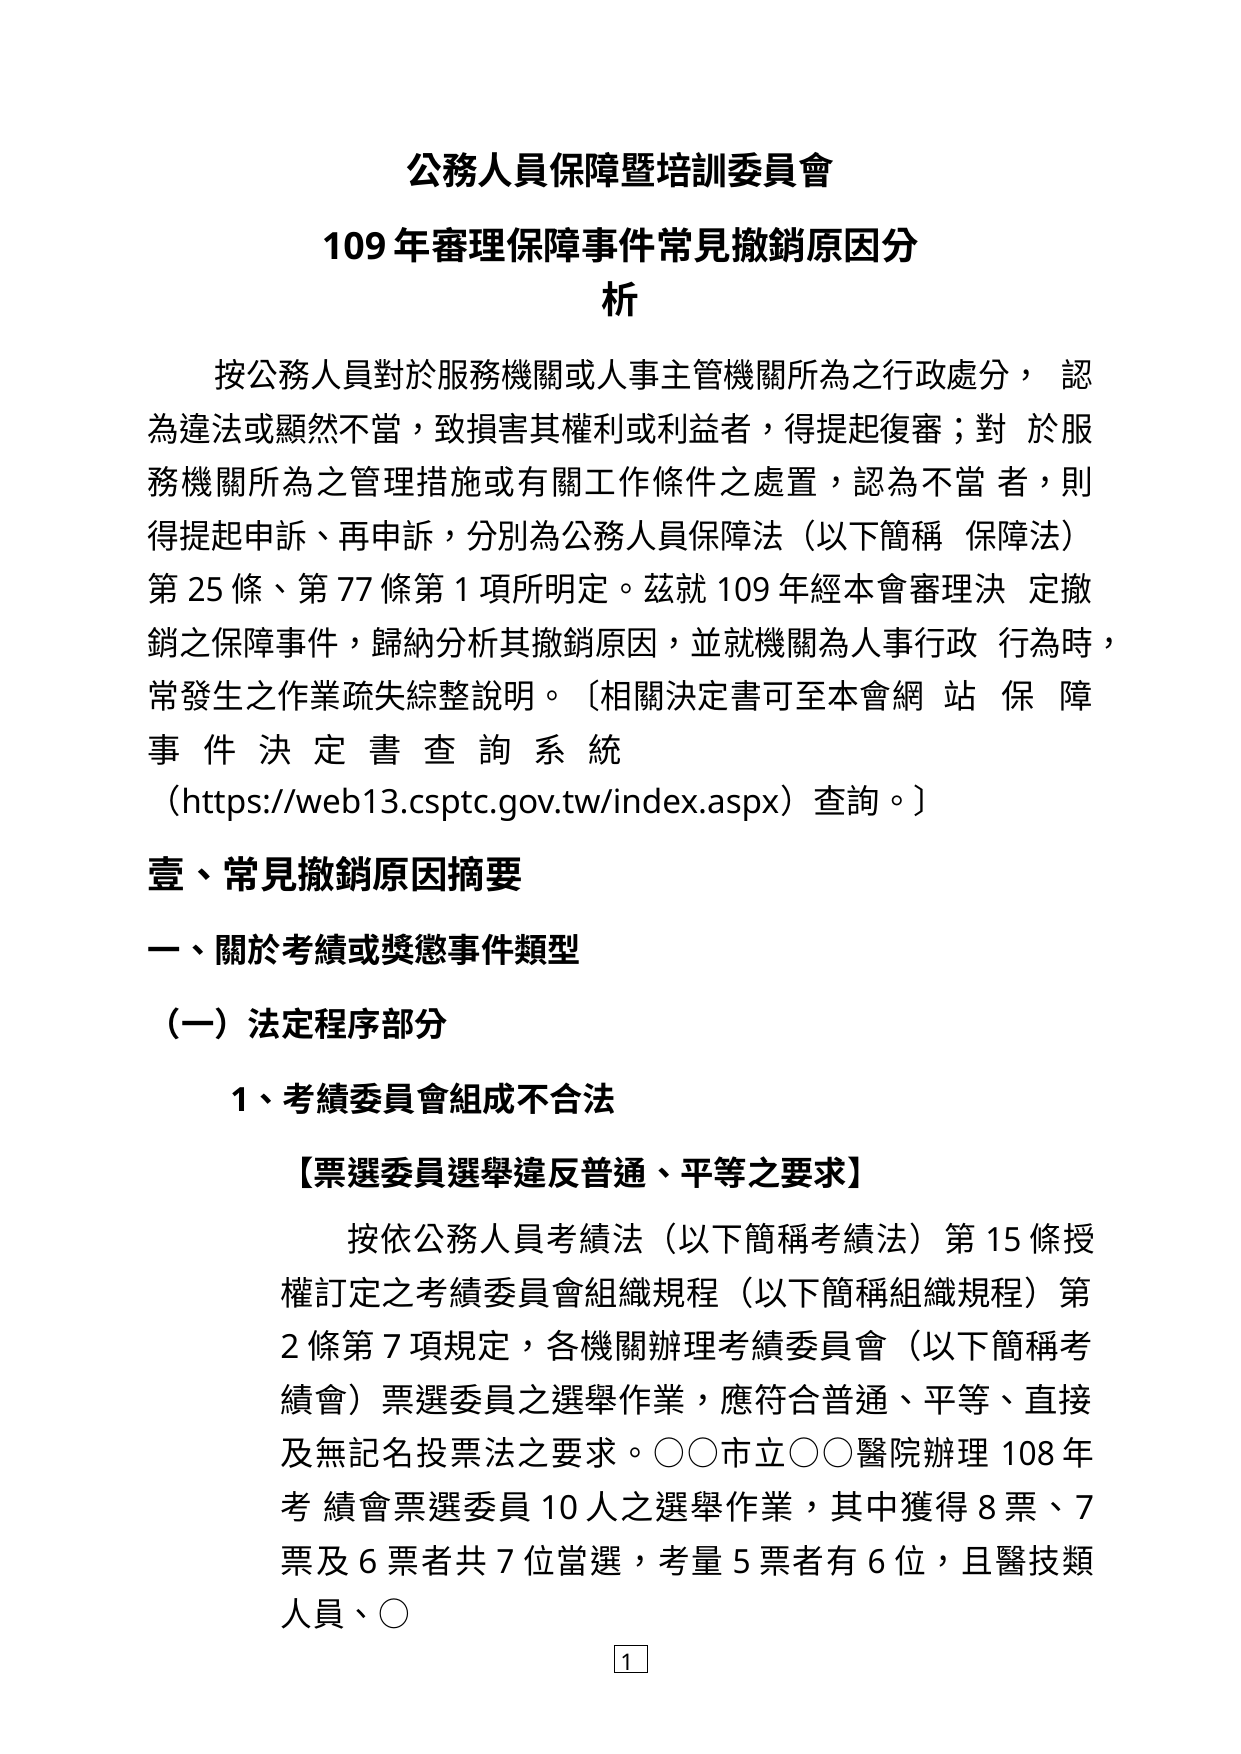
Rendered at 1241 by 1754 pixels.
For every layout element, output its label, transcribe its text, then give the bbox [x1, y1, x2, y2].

text 109年審理保障事件常見撤銷原因分析 [308, 216, 932, 325]
text 按公務人員對於服務機關或人事主管機關所為之行政處分， 認為違法或顯然不當，致損害其權利或利益者，得提起復審；對 於服務機關所為之管理措施或有關工作條件之處置，認為不當 者，則得提起申訴、再申訴，分別為公務人員保障法（以下簡稱 保障法）第25條、第77條第1項所明定。茲就109年經本會審理決 定撤銷之保障事件，歸納分析其撤銷原因，並就機關為人事行政 行為時，常發生之作業疏失綜整說明。〔相關決定書可至本會網 站 保 障 事 件 決 定 書 查 詢 系 統 [148, 349, 1093, 772]
text 按依公務人員考績法（以下簡稱考績法）第15條授 權訂定之考績委員會組織規程（以下簡稱組織規程）第2條第7項規定，各機關辦理考績委員會（以下簡稱考績會）票選委員之選舉作業，應符合普通、平等、直接及無記名投票法之要求。○○市立○○醫院辦理108年考 績會票選委員10人之選舉作業，其中獲得8票、7票及6 票者共7位當選，考量5票者有6位，且醫技類人員、○ [280, 1213, 1094, 1636]
subtitle 壹、常見撤銷原因摘要 [148, 844, 1119, 899]
text 【票選委員選舉違反普通、平等之要求】 [280, 1147, 1119, 1195]
subtitle 公務人員保障暨培訓委員會 [308, 141, 932, 195]
text （https://web13.csptc.gov.tw/index.aspx）查詢。〕 [148, 777, 1119, 823]
subtitle 一、關於考績或獎懲事件類型 [148, 923, 1119, 972]
subtitle 1、考績委員會組成不合法 [230, 1072, 1119, 1121]
text （一）法定程序部分 [148, 998, 1119, 1046]
